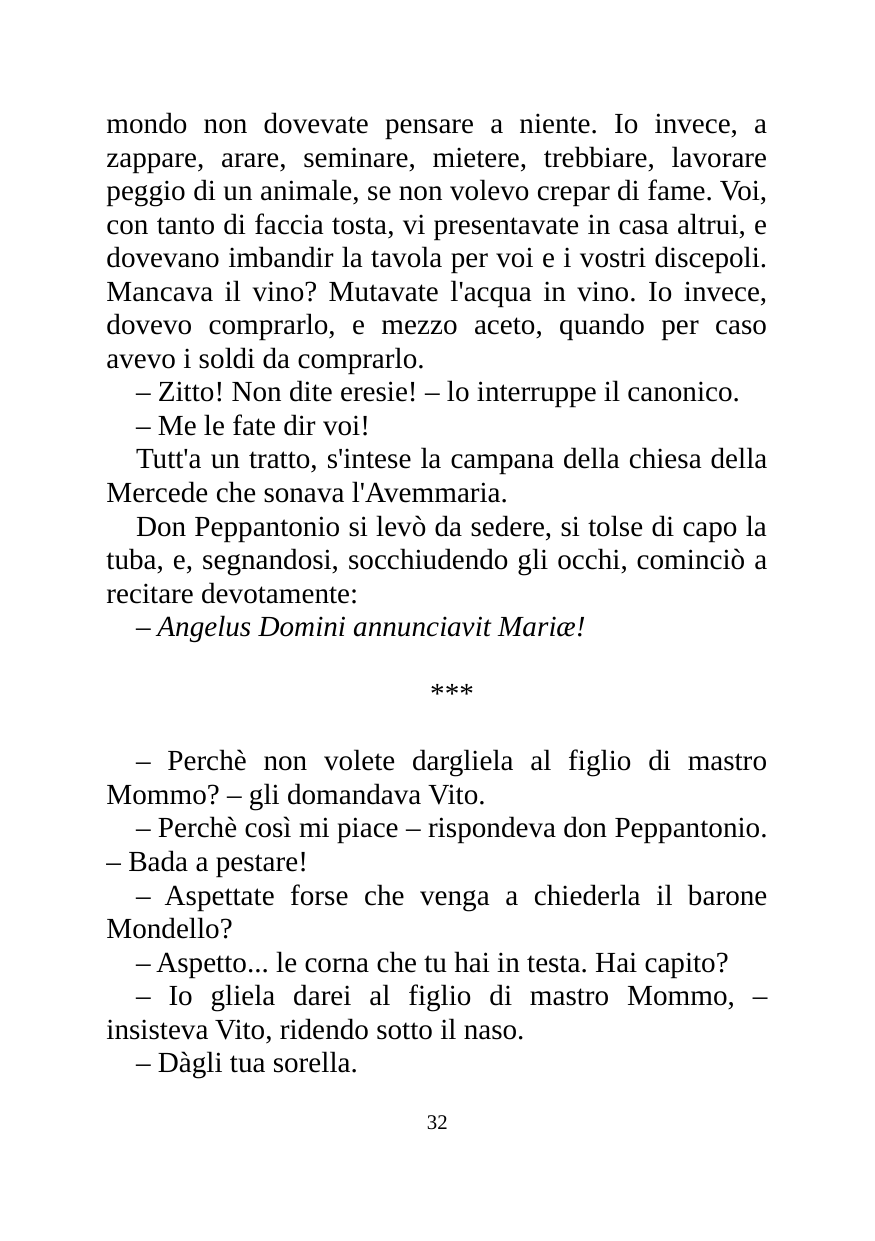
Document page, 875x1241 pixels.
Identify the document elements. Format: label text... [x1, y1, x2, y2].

text Don Peppantonio si levò da sedere, si tolse di capo la tuba, e, segnandosi, socchiudendo gli occhi, cominciò a recitare devotamente: [106, 509, 768, 609]
text – Perchè così mi piace – rispondeva don Peppantonio. – Bada a pestare! [106, 811, 768, 878]
text – Perchè non volete dargliela al figlio di mastro Mommo? – gli domandava Vito. [106, 743, 768, 811]
text – Me le fate dir voi! [106, 408, 768, 442]
text – Dàgli tua sorella. [106, 1045, 768, 1079]
text *** [106, 676, 768, 710]
text – Angelus Domini annunciavit Mariæ! [106, 609, 768, 643]
text – Io gliela darei al figlio di mastro Mommo, – insisteva Vito, ridendo sotto il naso. [106, 978, 768, 1045]
text – Aspettate forse che venga a chiederla il barone Mondello? [106, 878, 768, 945]
text Tutt'a un tratto, s'intese la campana della chiesa della Mercede che sonava l'Avemmaria. [106, 442, 768, 509]
text – Zitto! Non dite eresie! – lo interruppe il canonico. [106, 374, 768, 408]
text mondo non dovevate pensare a niente. Io invece, a zappare, arare, seminare, mietere, trebbiare, lavorare peggio di un animale, se non volevo crepar di fame. Voi, con tanto di faccia tosta, vi presentavate in casa altrui, e dovevano imbandir la tavola per voi e i vostri discepoli. Mancava il vino? Mutavate l'acqua in vino. Io invece, dovevo comprarlo, e mezzo aceto, quando per caso avevo i soldi da comprarlo. [106, 106, 768, 374]
text – Aspetto... le corna che tu hai in testa. Hai capito? [106, 945, 768, 978]
